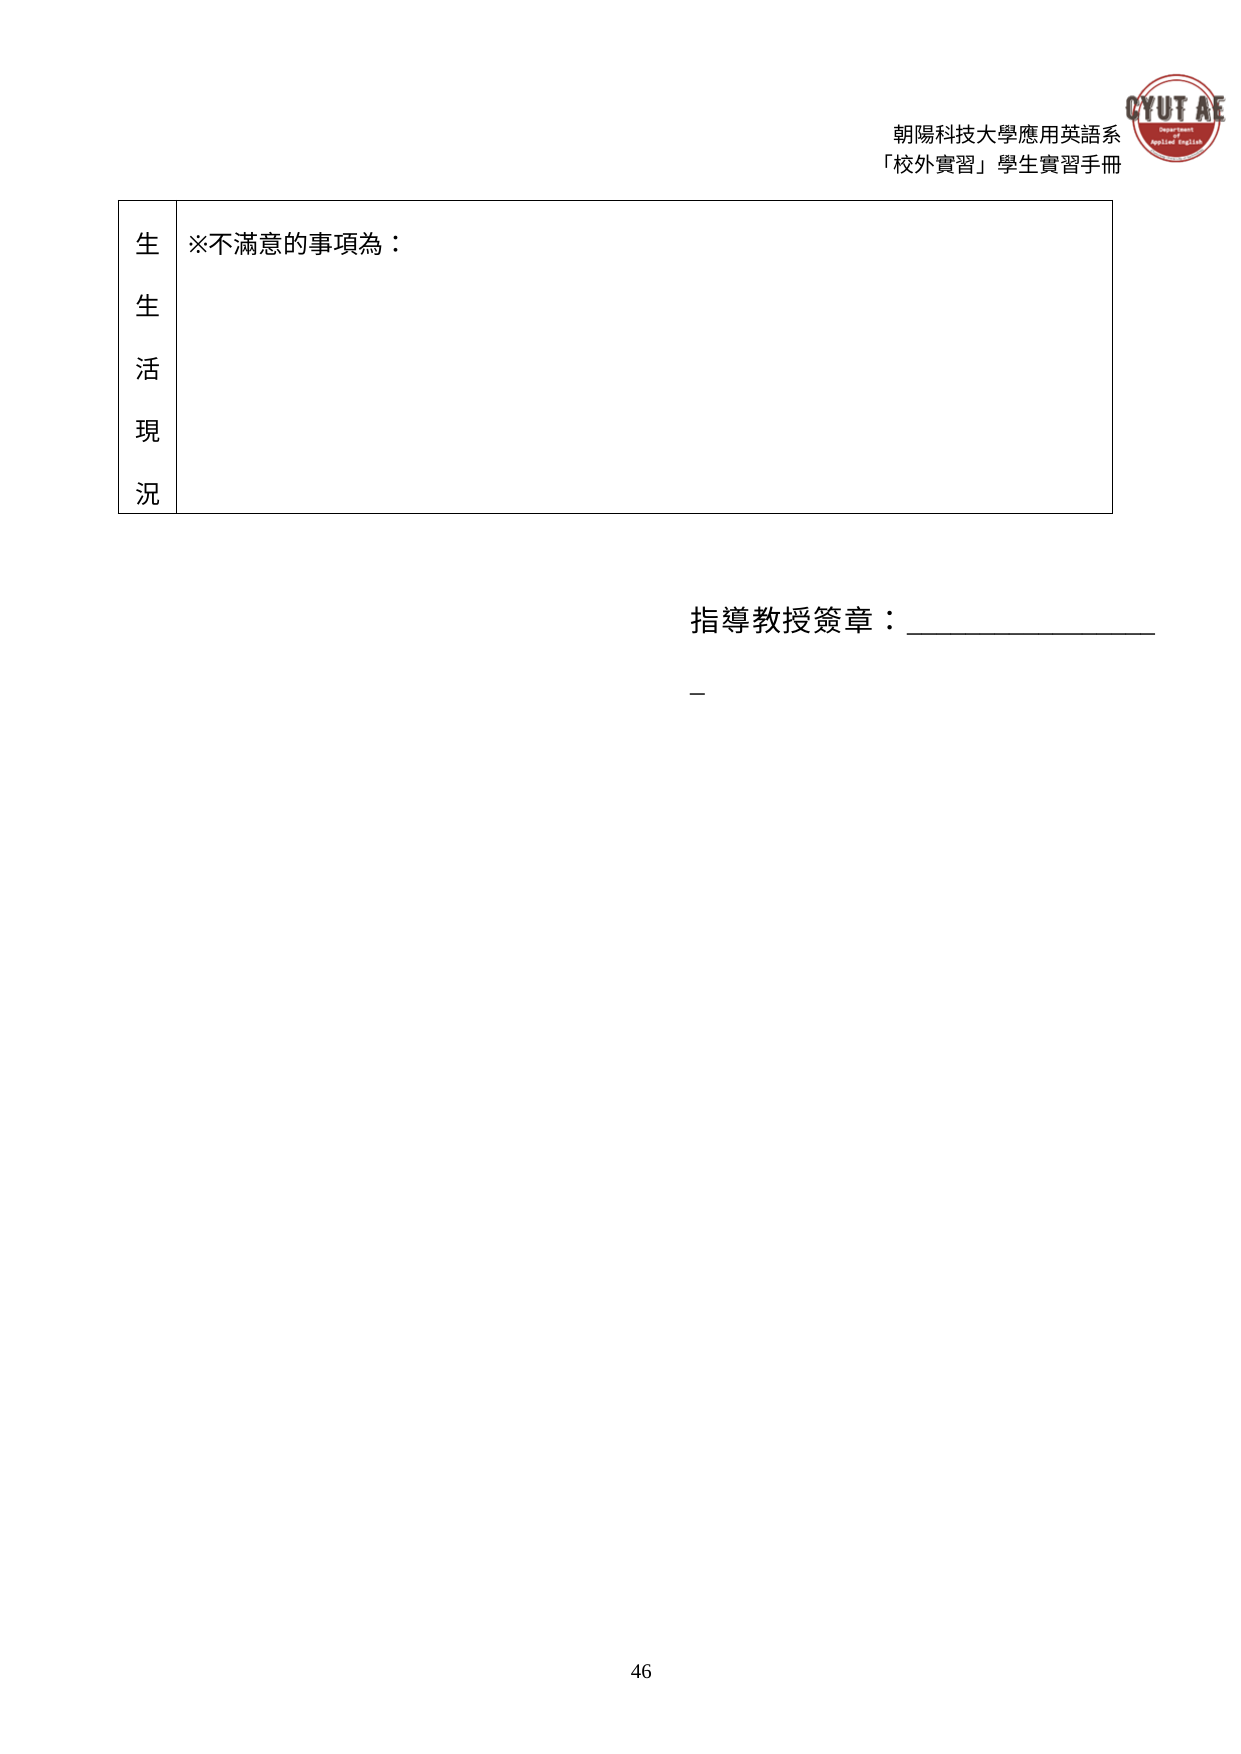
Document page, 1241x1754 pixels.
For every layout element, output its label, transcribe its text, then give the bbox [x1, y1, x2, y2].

table_header 指導教授簽章：__________________ [679, 577, 1166, 702]
table_cell ※不滿意的事項為： [177, 201, 1112, 513]
table_header [73, 577, 679, 702]
table_cell 生生活現況 [119, 201, 176, 513]
